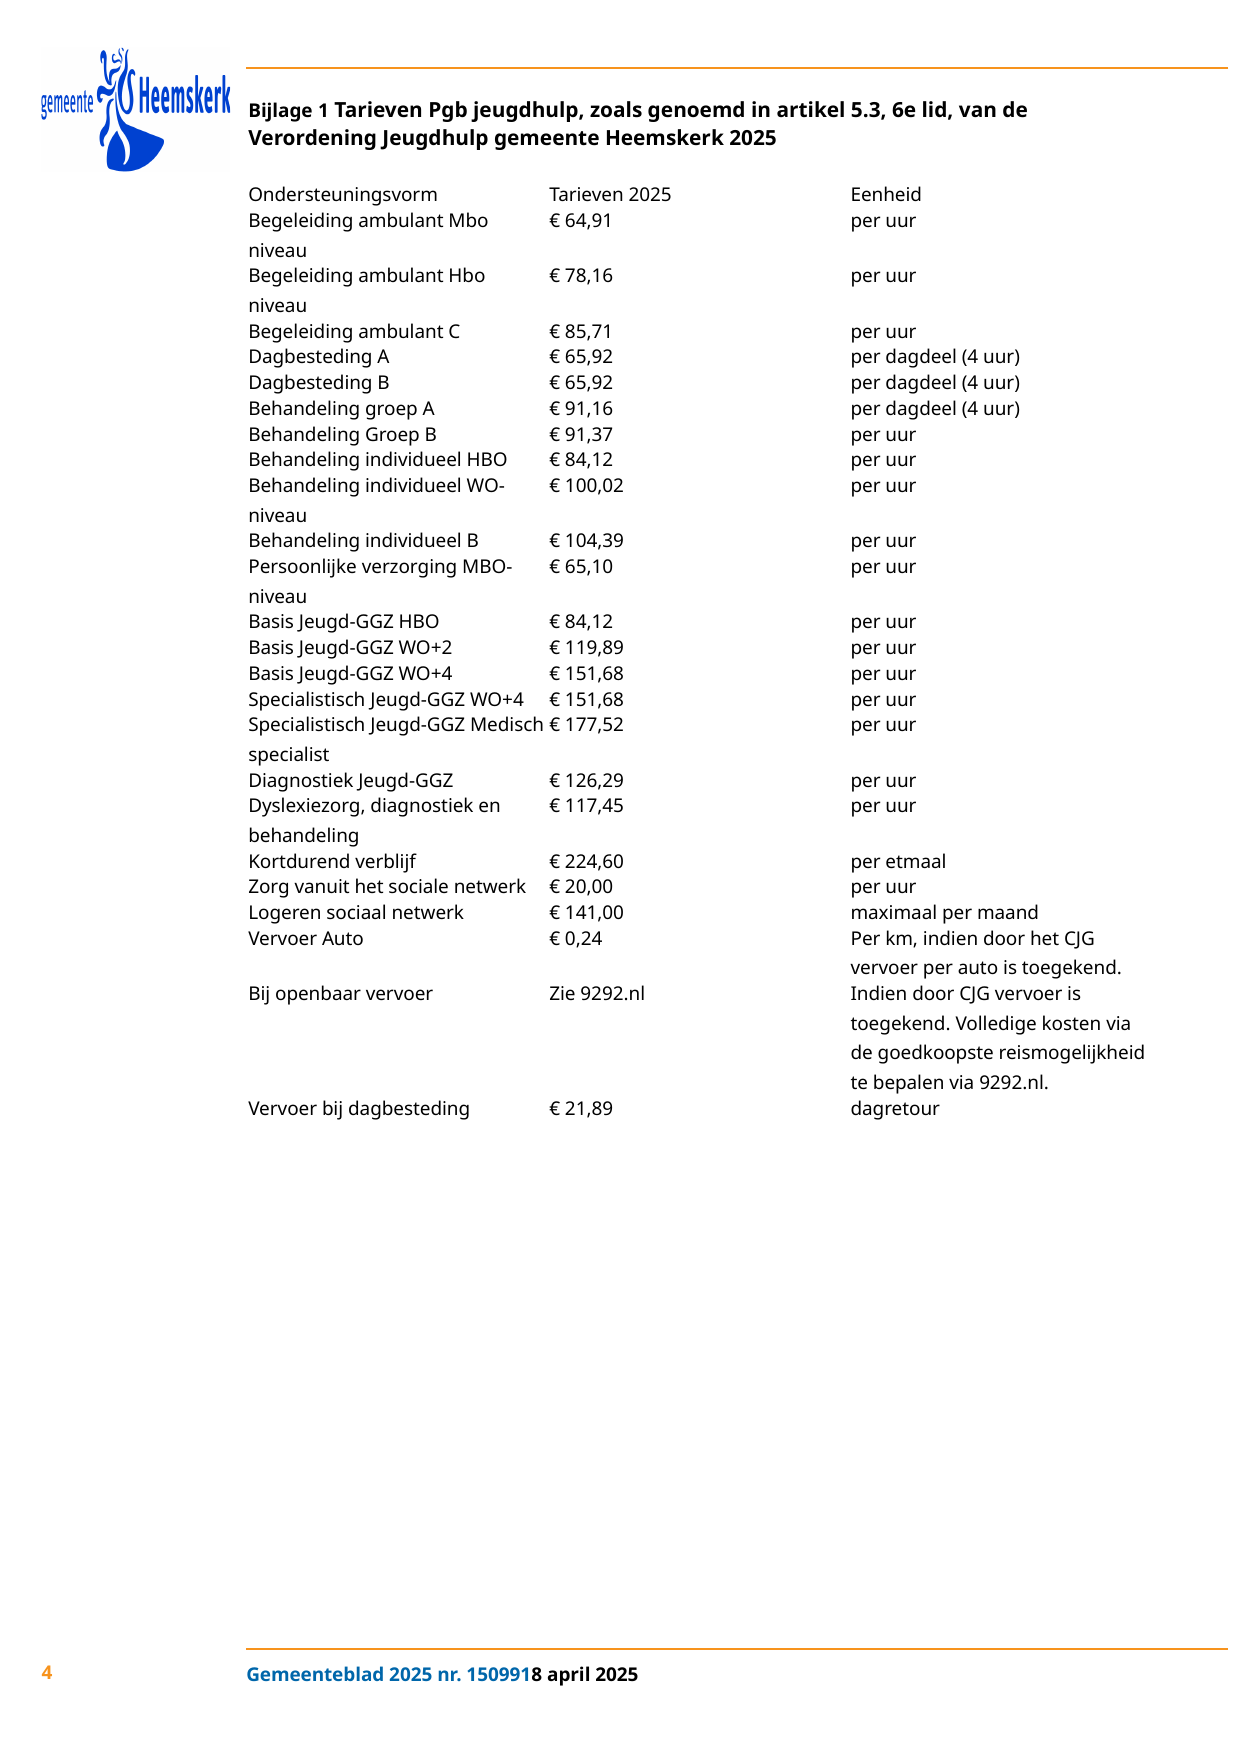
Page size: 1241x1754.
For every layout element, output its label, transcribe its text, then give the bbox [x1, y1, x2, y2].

table_cell € 84,12 [549, 609, 850, 634]
table_cell € 151,68 [549, 660, 850, 686]
table_header Tarieven 2025 [549, 181, 850, 207]
table_cell maximaal per maand [850, 899, 1152, 925]
text Bijlage 1 Tarieven Pgb jeugdhulp, zoals genoemd in artikel 5.3, 6e lid, van de Verordening Jeugdhulp gemeente Heemskerk 2025 [248, 95, 1152, 152]
table_cell € 65,10 [549, 553, 850, 608]
table_cell Basis Jeugd-GGZ WO+4 [248, 660, 549, 686]
table_cell per uur [850, 318, 1152, 343]
table_cell € 117,45 [549, 793, 850, 848]
table_cell per dagdeel (4 uur) [850, 395, 1152, 421]
table_cell Basis Jeugd-GGZ WO+2 [248, 634, 549, 660]
table_cell Begeleiding ambulant Hbo niveau [248, 263, 549, 318]
table_cell € 84,12 [549, 446, 850, 472]
table_cell € 91,37 [549, 421, 850, 446]
table_cell € 151,68 [549, 686, 850, 711]
table_cell Behandeling Groep B [248, 421, 549, 446]
table_cell per uur [850, 528, 1152, 553]
table_cell € 177,52 [549, 711, 850, 767]
table_cell per uur [850, 472, 1152, 527]
table_cell per uur [850, 711, 1152, 767]
table_cell per uur [850, 446, 1152, 472]
table_cell Vervoer Auto [248, 925, 549, 980]
table_cell € 91,16 [549, 395, 850, 421]
table_cell Dyslexiezorg, diagnostiek en behandeling [248, 793, 549, 848]
picture [41, 47, 231, 172]
table_cell Specialistisch Jeugd-GGZ Medisch specialist [248, 711, 549, 767]
table_cell Begeleiding ambulant C [248, 318, 549, 343]
table_cell € 104,39 [549, 528, 850, 553]
table_cell € 65,92 [549, 344, 850, 369]
table_cell € 141,00 [549, 899, 850, 925]
table_cell Logeren sociaal netwerk [248, 899, 549, 925]
table_header Ondersteuningsvorm [248, 181, 549, 207]
table_cell Diagnostiek Jeugd-GGZ [248, 767, 549, 792]
table_cell per uur [850, 767, 1152, 792]
table_cell per uur [850, 421, 1152, 446]
table_cell dagretour [850, 1095, 1152, 1121]
table_cell Specialistisch Jeugd-GGZ WO+4 [248, 686, 549, 711]
table_cell Vervoer bij dagbesteding [248, 1095, 549, 1121]
table_cell Behandeling individueel WO-niveau [248, 472, 549, 527]
table_cell € 85,71 [549, 318, 850, 343]
table_cell Bij openbaar vervoer [248, 980, 549, 1095]
table_cell € 21,89 [549, 1095, 850, 1121]
table_cell € 126,29 [549, 767, 850, 792]
table_cell € 64,91 [549, 207, 850, 262]
table_cell Begeleiding ambulant Mbo niveau [248, 207, 549, 262]
table_cell per dagdeel (4 uur) [850, 369, 1152, 395]
table_cell per dagdeel (4 uur) [850, 344, 1152, 369]
table_cell € 119,89 [549, 634, 850, 660]
table_cell Dagbesteding B [248, 369, 549, 395]
table_cell per etmaal [850, 848, 1152, 873]
table_cell € 65,92 [549, 369, 850, 395]
table_cell per uur [850, 793, 1152, 848]
table_cell per uur [850, 874, 1152, 899]
table_cell Basis Jeugd-GGZ HBO [248, 609, 549, 634]
table_cell € 100,02 [549, 472, 850, 527]
table_cell Per km, indien door het CJG vervoer per auto is toegekend. [850, 925, 1152, 980]
table_cell Indien door CJG vervoer is toegekend. Volledige kosten via de goedkoopste reismogelijkheid te bepalen via 9292.nl. [850, 980, 1152, 1095]
table_cell € 224,60 [549, 848, 850, 873]
table_header Eenheid [850, 181, 1152, 207]
table_cell Behandeling individueel HBO [248, 446, 549, 472]
table_cell € 78,16 [549, 263, 850, 318]
table_cell per uur [850, 207, 1152, 262]
table_cell € 20,00 [549, 874, 850, 899]
table_cell per uur [850, 686, 1152, 711]
table_cell Kortdurend verblijf [248, 848, 549, 873]
table_cell per uur [850, 634, 1152, 660]
table_cell Zorg vanuit het sociale netwerk [248, 874, 549, 899]
table_cell per uur [850, 660, 1152, 686]
table_cell per uur [850, 263, 1152, 318]
table_cell Persoonlijke verzorging MBO-niveau [248, 553, 549, 608]
table_cell Behandeling individueel B [248, 528, 549, 553]
table_cell Behandeling groep A [248, 395, 549, 421]
table_cell per uur [850, 609, 1152, 634]
table_cell per uur [850, 553, 1152, 608]
table_cell Dagbesteding A [248, 344, 549, 369]
table_cell Zie 9292.nl [549, 980, 850, 1095]
table_cell € 0,24 [549, 925, 850, 980]
